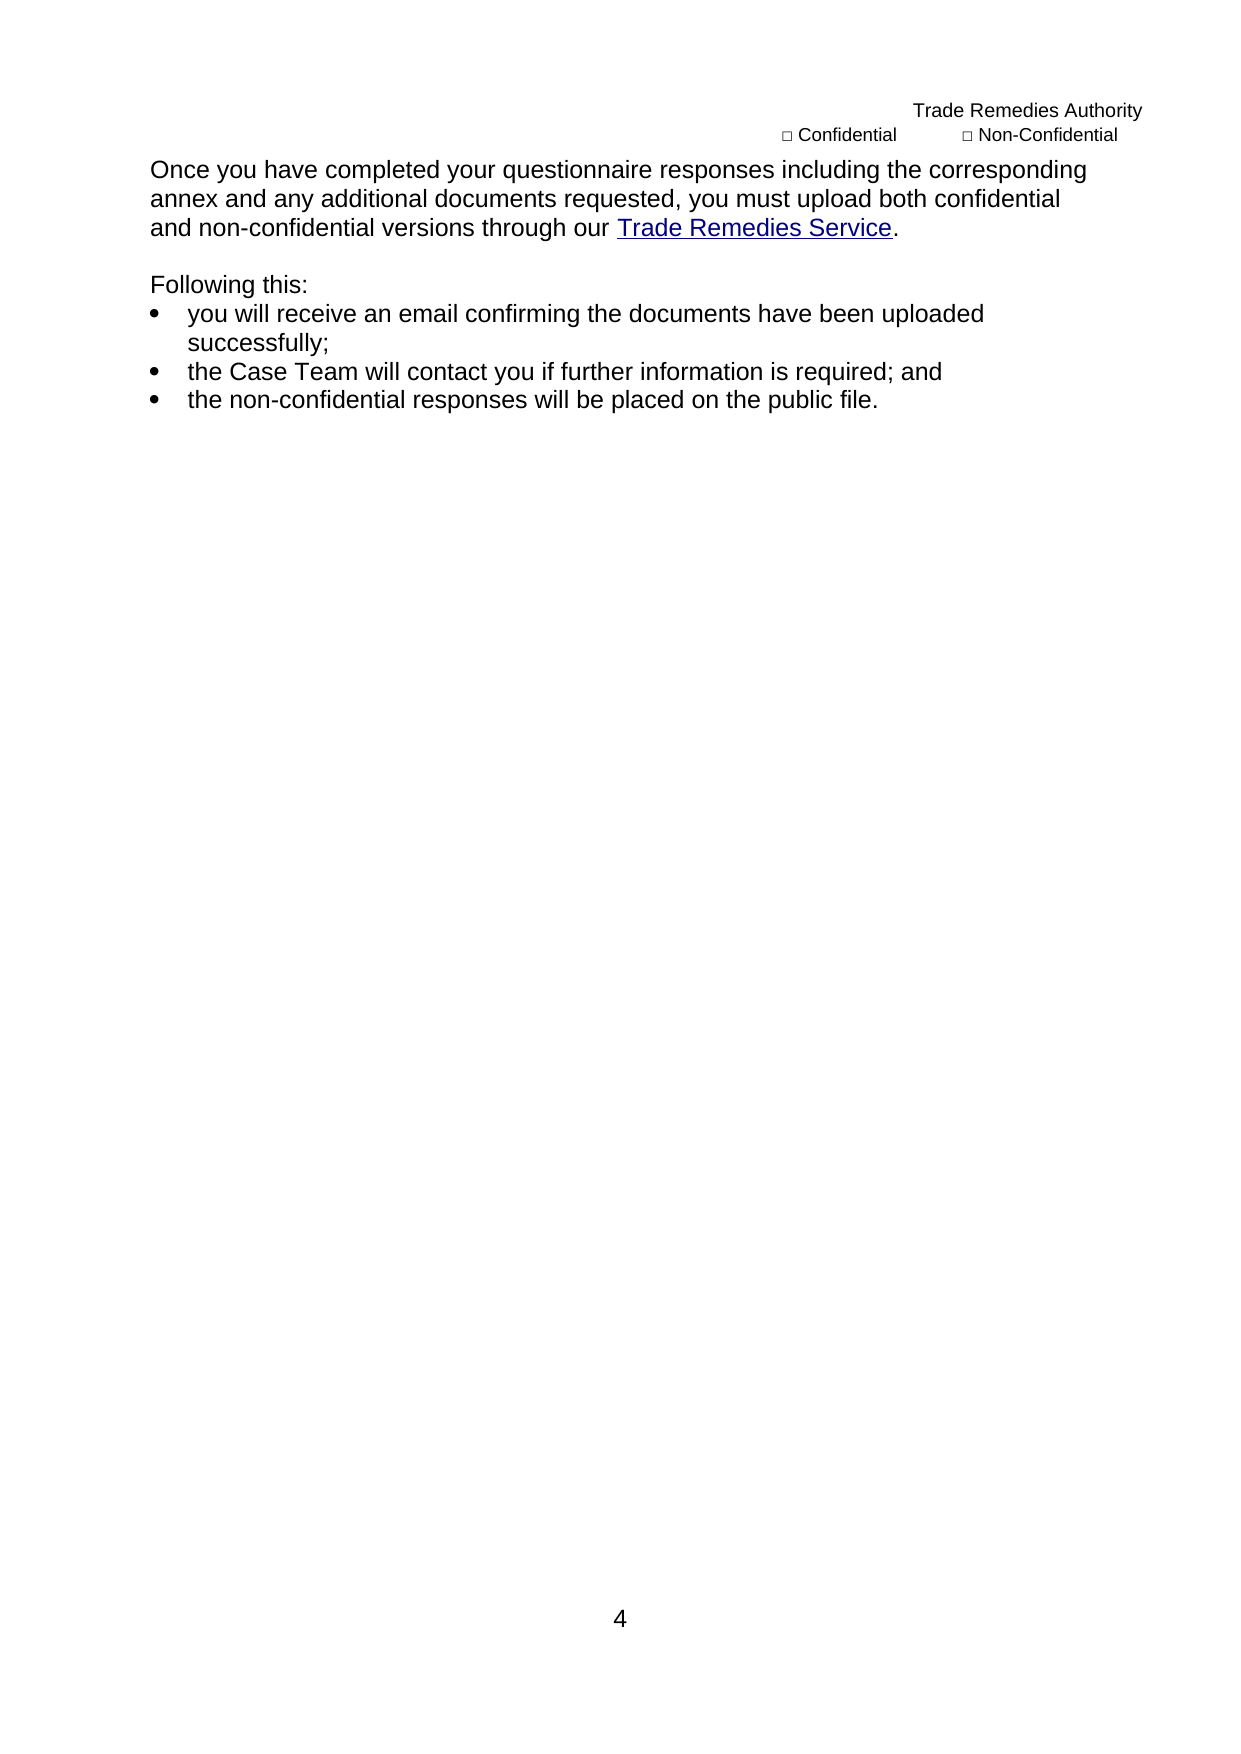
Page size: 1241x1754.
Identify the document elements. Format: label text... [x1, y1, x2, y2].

list the non-confidential responses will be placed on the public file. [150, 385, 1090, 414]
text Following this: [150, 270, 1090, 299]
list you will receive an email confirming the documents have been uploaded successfully; [150, 299, 1090, 357]
text Once you have completed your questionnaire responses including the corresponding annex and any additional documents requested, you must upload both confidential and non-confidential versions through our Trade Remedies Service. [150, 155, 1090, 241]
list the Case Team will contact you if further information is required; and [150, 357, 1090, 385]
